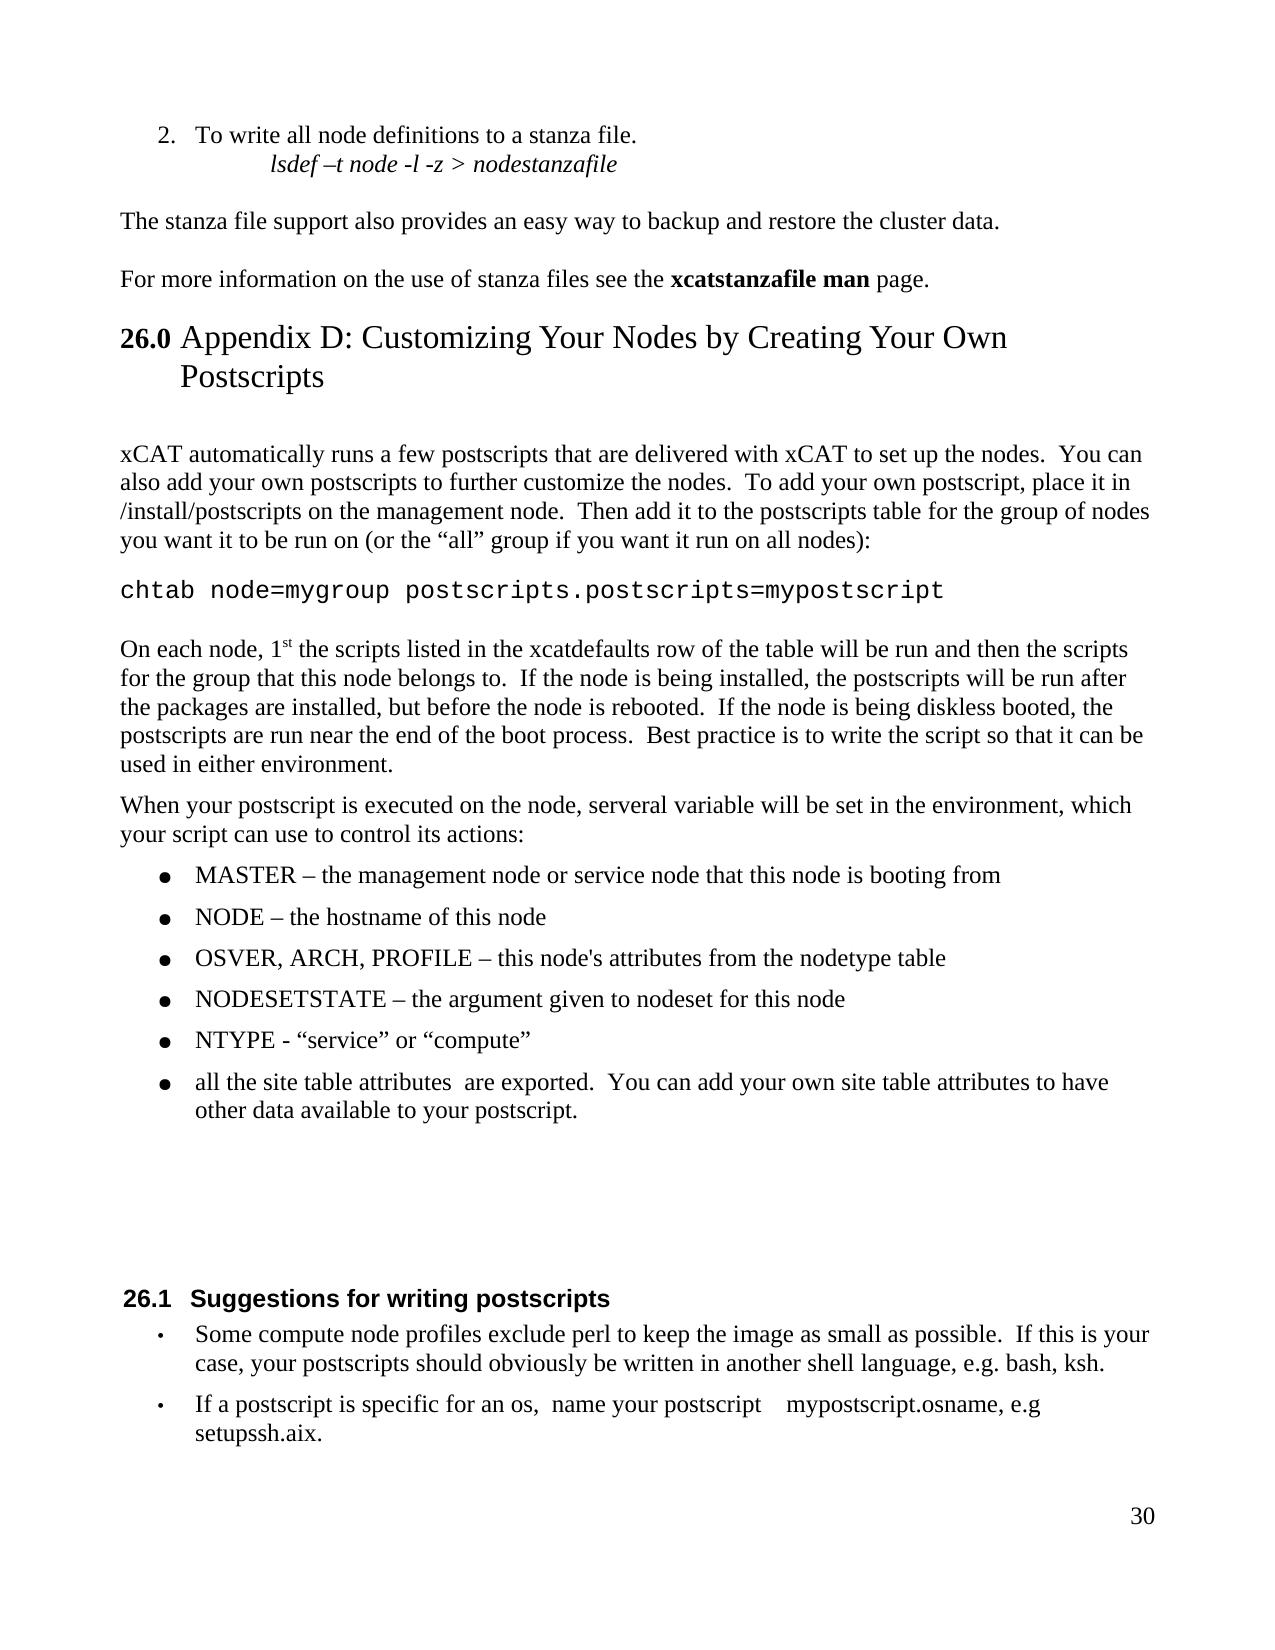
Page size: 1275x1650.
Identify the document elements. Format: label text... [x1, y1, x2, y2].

text chtab node=mygroup postscripts.postscripts=mypostscript [120, 577, 1155, 606]
list NODESETSTATE – the argument given to nodeset for this node [157, 984, 1155, 1013]
text On each node, 1st the scripts listed in the xcatdefaults row of the table will be run and then the scripts for the group that this node belongs to. If the node is being installed, the postscripts will be run after the packages are installed, but before the node is rebooted. If the node is being diskless booted, the postscripts are run near the end of the boot process. Best practice is to write the script so that it can be used in either environment. [120, 634, 1155, 778]
list NODE – the hostname of this node [157, 902, 1155, 930]
list MASTER – the management node or service node that this node is booting from [157, 860, 1155, 889]
list all the site table attributes are exported. You can add your own site table attributes to have other data available to your postscript. [157, 1067, 1155, 1124]
text For more information on the use of stanza files see the xcatstanzafile man page. [120, 264, 1155, 292]
text The stanza file support also provides an easy way to backup and restore the cluster data. [120, 206, 1155, 235]
list NTYPE - “service” or “compute” [157, 1025, 1155, 1054]
list lsdef –t node -l -z > nodestanzafile [232, 149, 1155, 177]
list If a postscript is specific for an os, name your postscript mypostscript.osname, e.g setupssh.aix. [157, 1389, 1155, 1446]
subtitle Appendix D: Customizing Your Nodes by Creating Your Own Postscripts [120, 317, 1155, 394]
text When your postscript is executed on the node, serveral variable will be set in the environment, which your script can use to control its actions: [120, 790, 1155, 848]
list Some compute node profiles exclude perl to keep the image as small as possible. If this is your case, your postscripts should obviously be written in another shell language, e.g. bash, ksh. [157, 1319, 1155, 1376]
subtitle Suggestions for writing postscripts [123, 1284, 1155, 1313]
list OSVER, ARCH, PROFILE – this node's attributes from the nodetype table [157, 943, 1155, 972]
list To write all node definitions to a stanza file. [157, 120, 1155, 149]
text xCAT automatically runs a few postscripts that are delivered with xCAT to set up the nodes. You can also add your own postscripts to further customize the nodes. To add your own postscript, place it in /install/postscripts on the management node. Then add it to the postscripts table for the group of nodes you want it to be run on (or the “all” group if you want it run on all nodes): [120, 439, 1155, 554]
